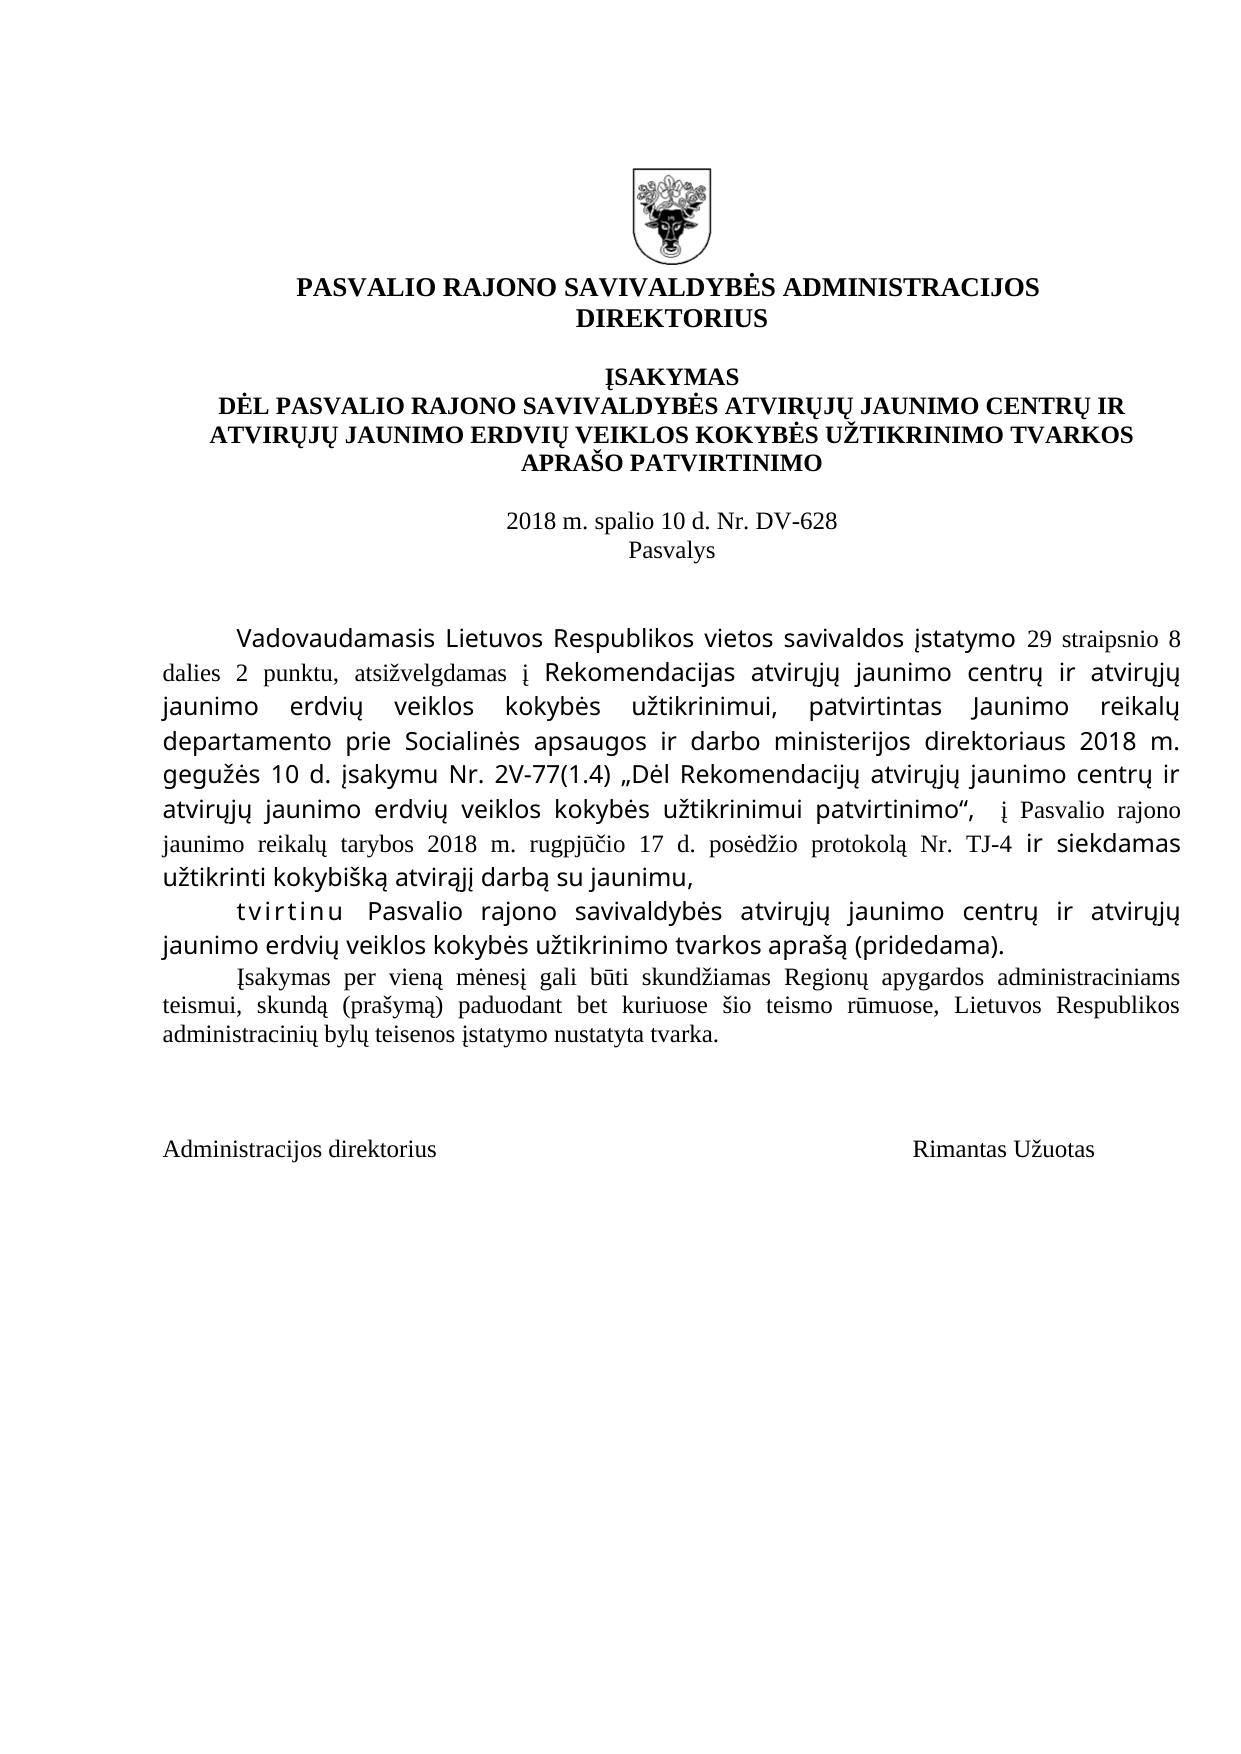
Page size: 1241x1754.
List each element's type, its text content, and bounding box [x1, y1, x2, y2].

text Administracijos direktorius Rimantas Užuotas [162, 1134, 1181, 1163]
text DĖL PASVALIO RAJONO SAVIVALDYBĖS ATVIRŲJŲ JAUNIMO CENTRŲ IR ATVIRŲJŲ JAUNIMO ERDVIŲ VEIKLOS KOKYBĖS UŽTIKRINIMO TVARKOS APRAŠO PATVIRTINIMO [162, 391, 1181, 477]
text 2018 m. spalio 10 d. Nr. DV-628 [162, 506, 1181, 535]
text Įsakymas [162, 362, 1181, 391]
text Pasvalys [162, 535, 1181, 563]
text direktorius [162, 302, 1181, 333]
text Įsakymas per vieną mėnesį gali būti skundžiamas Regionų apygardos administraciniams teismui, skundą (prašymą) paduodant bet kuriuose šio teismo rūmuose, Lietuvos Respublikos administracinių bylų teisenos įstatymo nustatyta tvarka. [162, 962, 1181, 1048]
text Pasvalio rajono savivaldybės administracijos [162, 271, 1181, 302]
text Vadovaudamasis Lietuvos Respublikos vietos savivaldos įstatymo 29 straipsnio 8 dalies 2 punktu, atsižvelgdamas į Rekomendacijas atvirųjų jaunimo centrų ir atvirųjų jaunimo erdvių veiklos kokybės užtikrinimui, patvirtintas Jaunimo reikalų departamento prie Socialinės apsaugos ir darbo ministerijos direktoriaus 2018 m. gegužės 10 d. įsakymu Nr. 2V-77(1.4) „Dėl Rekomendacijų atvirųjų jaunimo centrų ir atvirųjų jaunimo erdvių veiklos kokybės užtikrinimui patvirtinimo“, į Pasvalio rajono jaunimo reikalų tarybos 2018 m. rugpjūčio 17 d. posėdžio protokolą Nr. TJ-4 ir siekdamas užtikrinti kokybišką atvirąjį darbą su jaunimu, [162, 621, 1181, 893]
text tvirtinu Pasvalio rajono savivaldybės atvirųjų jaunimo centrų ir atvirųjų jaunimo erdvių veiklos kokybės užtikrinimo tvarkos aprašą (pridedama). [162, 893, 1181, 962]
